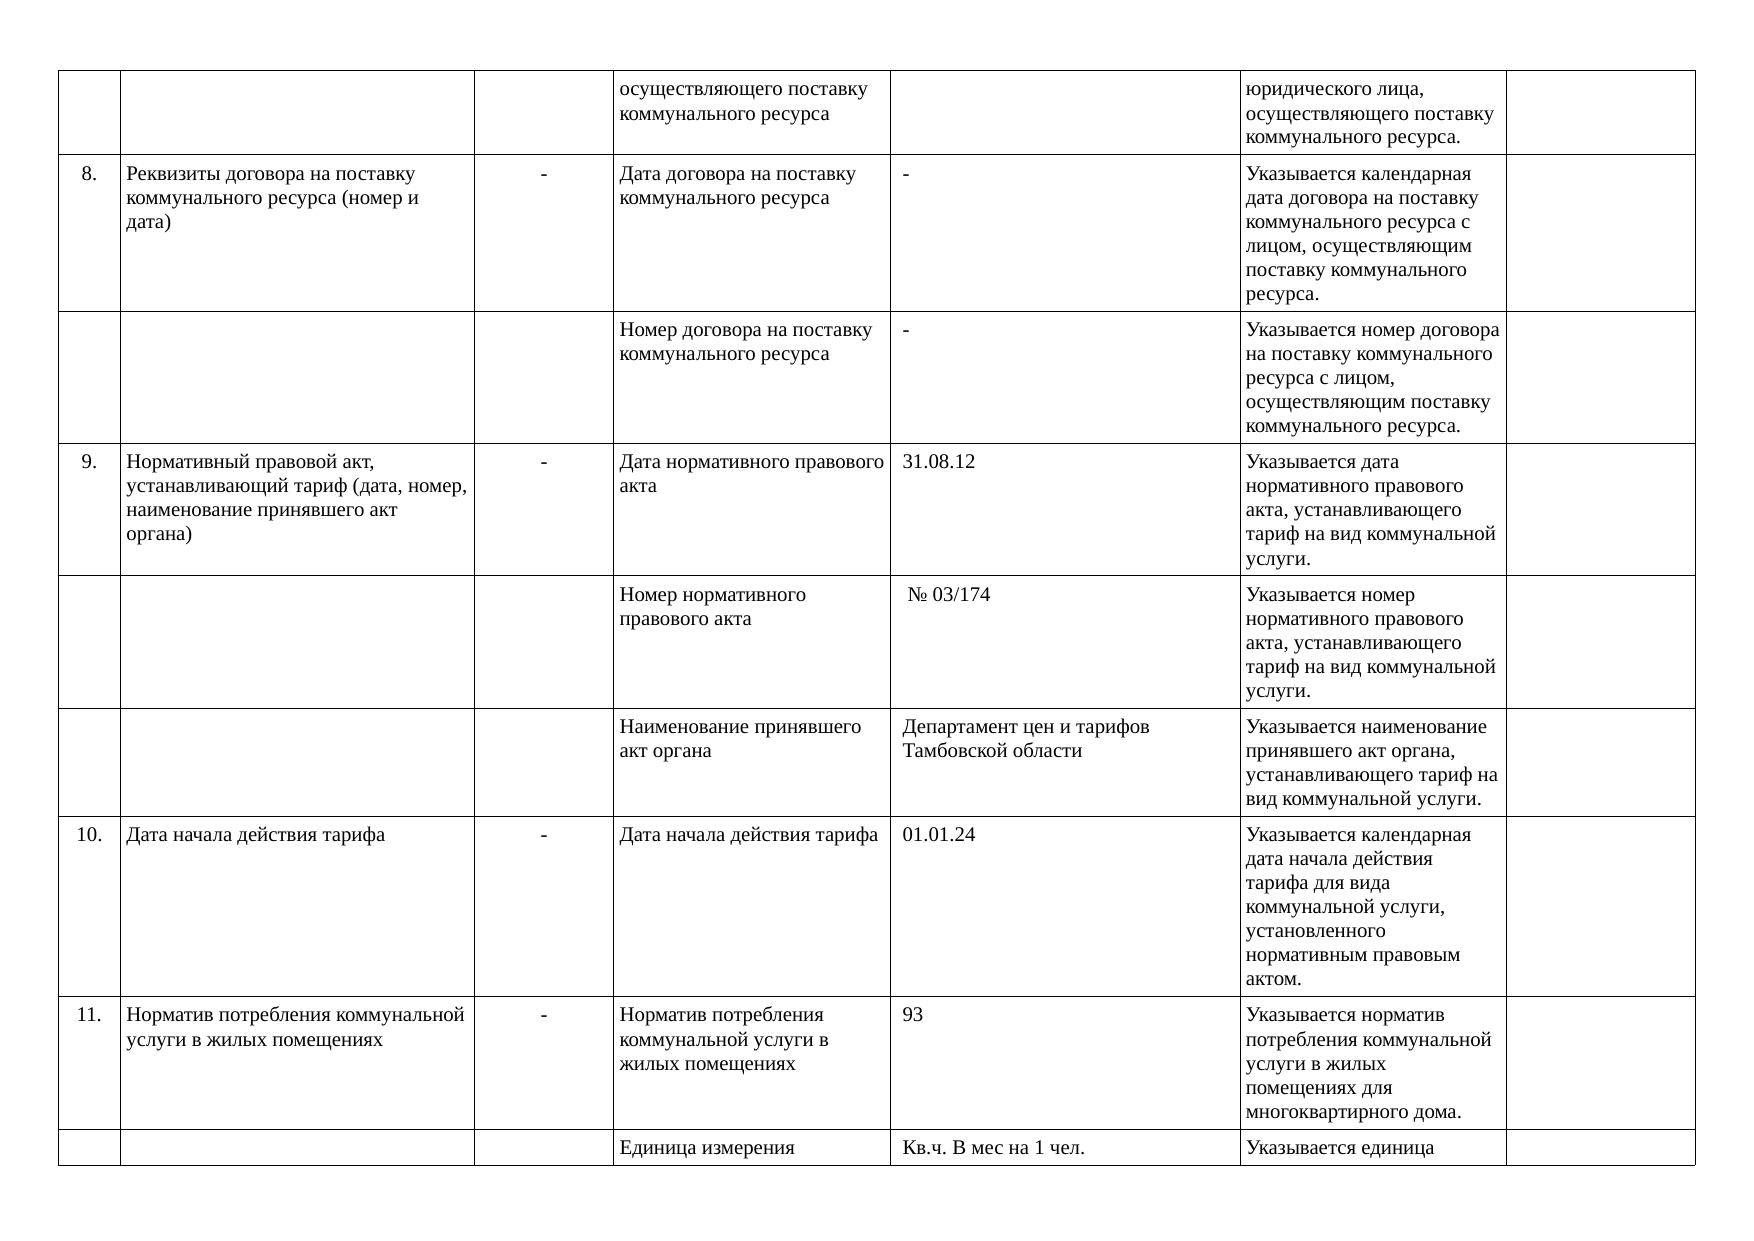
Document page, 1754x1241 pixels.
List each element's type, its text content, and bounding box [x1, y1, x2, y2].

table_cell - [891, 155, 1240, 311]
table_cell [475, 576, 613, 707]
table_cell - [475, 817, 613, 996]
table_cell [475, 1130, 613, 1164]
table_cell Указывается единица [1241, 1130, 1506, 1164]
table_cell - [475, 444, 613, 575]
table_cell - [475, 997, 613, 1128]
table_cell [1507, 312, 1695, 443]
table_cell Департамент цен и тарифов Тамбовской области [891, 709, 1240, 816]
table_cell [1507, 444, 1695, 575]
table_cell [1507, 1130, 1695, 1164]
table_cell 10. [59, 817, 120, 996]
table_cell Указывается календарная дата начала действия тарифа для вида коммунальной услуги, установленного нормативным правовым актом. [1241, 817, 1506, 996]
table_cell [1507, 71, 1695, 154]
table_cell [121, 576, 474, 707]
table_cell [59, 312, 120, 443]
table_cell 11. [59, 997, 120, 1128]
table_cell [475, 71, 613, 154]
table_cell 93 [891, 997, 1240, 1128]
table_cell Номер нормативного правового акта [614, 576, 890, 707]
table_cell [1507, 155, 1695, 311]
table_cell [121, 709, 474, 816]
table_cell 01.01.24 [891, 817, 1240, 996]
table_cell Указывается календарная дата договора на поставку коммунального ресурса с лицом, осуществляющим поставку коммунального ресурса. [1241, 155, 1506, 311]
table_cell [1507, 576, 1695, 707]
table_cell Дата нормативного правового акта [614, 444, 890, 575]
table_cell [475, 312, 613, 443]
table_cell Дата договора на поставку коммунального ресурса [614, 155, 890, 311]
table_cell Дата начала действия тарифа [121, 817, 474, 996]
table_cell 9. [59, 444, 120, 575]
table_cell [1507, 817, 1695, 996]
table_cell Нормативный правовой акт, устанавливающий тариф (дата, номер, наименование принявшего акт органа) [121, 444, 474, 575]
table_cell [59, 709, 120, 816]
table_cell № 03/174 [891, 576, 1240, 707]
table_cell [121, 1130, 474, 1164]
table_cell осуществляющего поставку коммунального ресурса [614, 71, 890, 154]
table_cell [59, 71, 120, 154]
table_cell Норматив потребления коммунальной услуги в жилых помещениях [614, 997, 890, 1128]
table_cell Норматив потребления коммунальной услуги в жилых помещениях [121, 997, 474, 1128]
table_cell 31.08.12 [891, 444, 1240, 575]
table_cell - [475, 155, 613, 311]
table_cell [891, 71, 1240, 154]
table_cell Наименование принявшего акт органа [614, 709, 890, 816]
table_cell Номер договора на поставку коммунального ресурса [614, 312, 890, 443]
table_cell Указывается номер нормативного правового акта, устанавливающего тариф на вид коммунальной услуги. [1241, 576, 1506, 707]
table_cell [1507, 709, 1695, 816]
table_cell Указывается дата нормативного правового акта, устанавливающего тариф на вид коммунальной услуги. [1241, 444, 1506, 575]
table_cell - [891, 312, 1240, 443]
table_cell [59, 1130, 120, 1164]
table_cell [121, 312, 474, 443]
table_cell [1507, 997, 1695, 1128]
table_cell Указывается норматив потребления коммунальной услуги в жилых помещениях для многоквартирного дома. [1241, 997, 1506, 1128]
table_cell 8. [59, 155, 120, 311]
table_cell Указывается наименование принявшего акт органа, устанавливающего тариф на вид коммунальной услуги. [1241, 709, 1506, 816]
table_cell [59, 576, 120, 707]
table_cell Кв.ч. В мес на 1 чел. [891, 1130, 1240, 1164]
table_cell Дата начала действия тарифа [614, 817, 890, 996]
table_cell [475, 709, 613, 816]
table_cell [121, 71, 474, 154]
table_cell Указывается номер договора на поставку коммунального ресурса с лицом, осуществляющим поставку коммунального ресурса. [1241, 312, 1506, 443]
table_cell юридического лица, осуществляющего поставку коммунального ресурса. [1241, 71, 1506, 154]
table_cell Единица измерения [614, 1130, 890, 1164]
table_cell Реквизиты договора на поставку коммунального ресурса (номер и дата) [121, 155, 474, 311]
